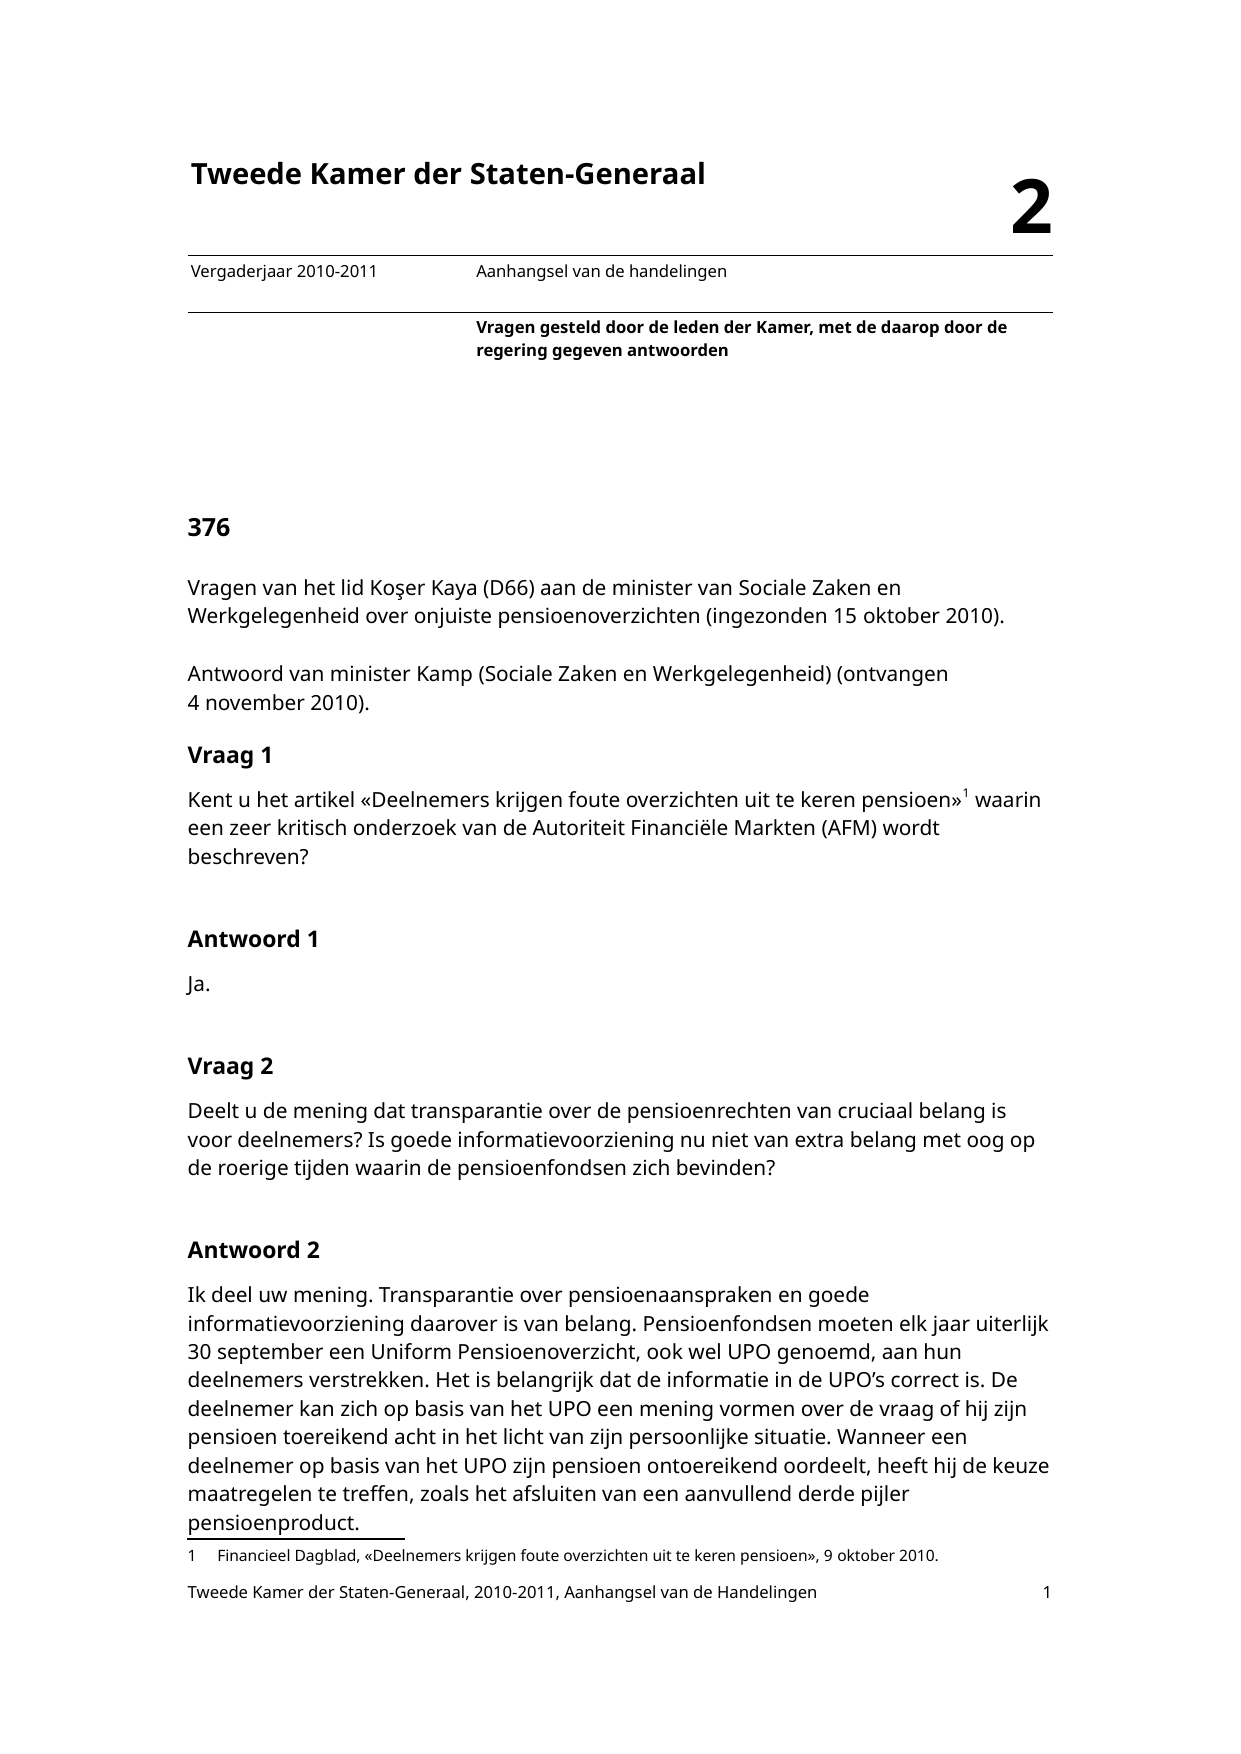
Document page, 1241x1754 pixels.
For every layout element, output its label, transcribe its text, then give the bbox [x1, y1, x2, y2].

text 376 [187, 509, 1053, 543]
text Ja. [187, 969, 1053, 997]
subtitle Vraag 1 [187, 739, 1053, 770]
table_cell [188, 313, 473, 361]
subtitle Antwoord 2 [187, 1234, 1053, 1265]
text Deelt u de mening dat transparantie over de pensioenrechten van cruciaal belang is voor deelnemers? Is goede informatievoorziening nu niet van extra belang met oog op de roerige tijden waarin de pensioenfondsen zich bevinden? [187, 1096, 1053, 1182]
subtitle Antwoord 1 [187, 923, 1053, 954]
text Vragen van het lid Koşer Kaya (D66) aan de minister van Sociale Zaken en Werkgelegenheid over onjuiste pensioenoverzichten (ingezonden 15 oktober 2010). [187, 573, 1053, 630]
table_header 2 [880, 150, 1053, 255]
table_header Tweede Kamer der Staten-Generaal [188, 150, 879, 255]
text Antwoord van minister Kamp (Sociale Zaken en Werkgelegenheid) (ontvangen 4 november 2010). [187, 659, 1053, 716]
table_cell Aanhangsel van de handelingen [473, 256, 1053, 312]
text Ik deel uw mening. Transparantie over pensioenaanspraken en goede informatievoorziening daarover is van belang. Pensioenfondsen moeten elk jaar uiterlijk 30 september een Uniform Pensioenoverzicht, ook wel UPO genoemd, aan hun deelnemers verstrekken. Het is belangrijk dat de informatie in de UPO’s correct is. De deelnemer kan zich op basis van het UPO een mening vormen over de vraag of hij zijn pensioen toereikend acht in het licht van zijn persoonlijke situatie. Wanneer een deelnemer op basis van het UPO zijn pensioen ontoereikend oordeelt, heeft hij de keuze maatregelen te treffen, zoals het afsluiten van een aanvullend derde pijler pensioenproduct. [187, 1280, 1053, 1479]
table_cell Vergaderjaar 2010-2011 [188, 256, 473, 312]
text Financieel Dagblad, «Deelnemers krijgen foute overzichten uit te keren pensioen», 9 oktober 2010. [187, 1509, 1053, 1566]
text Kent u het artikel «Deelnemers krijgen foute overzichten uit te keren pensioen» waarin een zeer kritisch onderzoek van de Autoriteit Financiële Markten (AFM) wordt beschreven? [187, 785, 1053, 870]
table_cell Vragen gesteld door de leden der Kamer, met de daarop door de regering gegeven antwoorden [473, 313, 1053, 361]
subtitle Vraag 2 [187, 1050, 1053, 1081]
